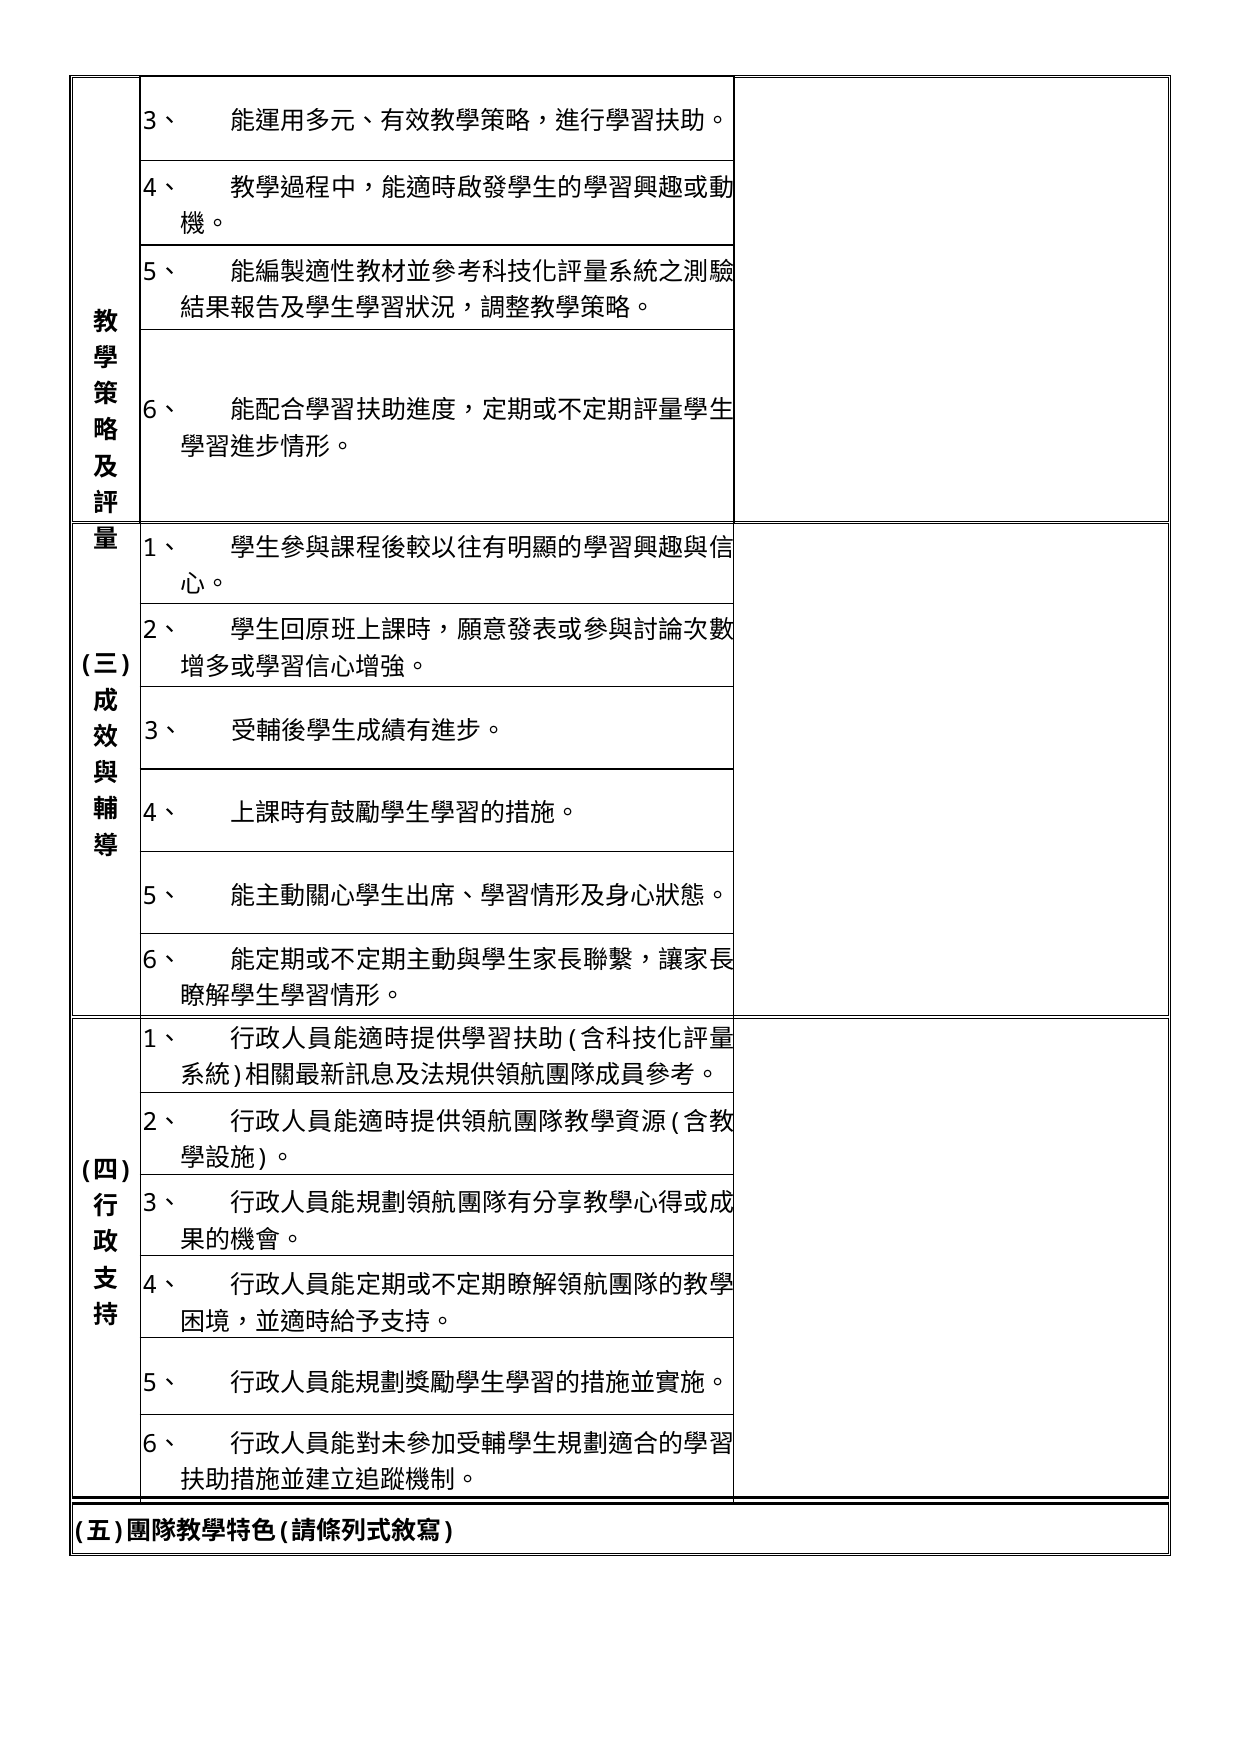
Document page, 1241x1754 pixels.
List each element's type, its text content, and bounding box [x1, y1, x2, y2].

table_cell [734, 524, 1168, 603]
table_cell 學生參與課程後較以往有明顯的學習興趣與信心。 [141, 524, 733, 603]
table_cell 能編製適性教材並參考科技化評量系統之測驗結果報告及學生學習狀況，調整教學策略。 [141, 246, 733, 328]
table_cell 能配合學習扶助進度，定期或不定期評量學生學習進步情形。 [141, 330, 733, 521]
table_cell 行政人員能規劃獎勵學生學習的措施並實施。 [141, 1338, 733, 1414]
table_cell [734, 1019, 1168, 1496]
table_cell (二) 教 材 、 教 學 策 略 及 評 量 [73, 78, 139, 521]
table_cell 行政人員能適時提供學習扶助(含科技化評量系統)相關最新訊息及法規供領航團隊成員參考。 [141, 1019, 733, 1092]
table_cell (五)團隊教學特色(請條列式敘寫) [73, 1505, 1168, 1553]
table_cell 能定期或不定期主動與學生家長聯繫，讓家長瞭解學生學習情形。 [141, 934, 733, 1015]
table_cell 上課時有鼓勵學生學習的措施。 [141, 770, 733, 851]
table_cell 教學過程中，能適時啟發學生的學習興趣或動機。 [141, 161, 733, 244]
table_cell 行政人員能適時提供領航團隊教學資源(含教學設施)。 [141, 1093, 733, 1173]
table_cell 能運用多元、有效教學策略，進行學習扶助。 [141, 77, 733, 159]
table_cell 受輔後學生成績有進步。 [141, 687, 733, 768]
table_cell (四) 行 政 支 持 [73, 1019, 140, 1496]
table_cell 行政人員能定期或不定期瞭解領航團隊的教學困境，並適時給予支持。 [141, 1256, 733, 1337]
table_cell [735, 78, 1168, 521]
table_cell 學生回原班上課時，願意發表或參與討論次數增多或學習信心增強。 [141, 604, 733, 686]
table_cell [734, 603, 1168, 1015]
table_cell 行政人員能對未參加受輔學生規劃適合的學習扶助措施並建立追蹤機制。 [141, 1415, 733, 1496]
table_cell 能主動關心學生出席、學習情形及身心狀態。 [141, 852, 733, 933]
table_cell (三) 成 效 與 輔 導 [73, 524, 140, 1015]
table_cell [71, 1497, 140, 1502]
table_cell 行政人員能規劃領航團隊有分享教學心得或成果的機會。 [141, 1175, 733, 1255]
